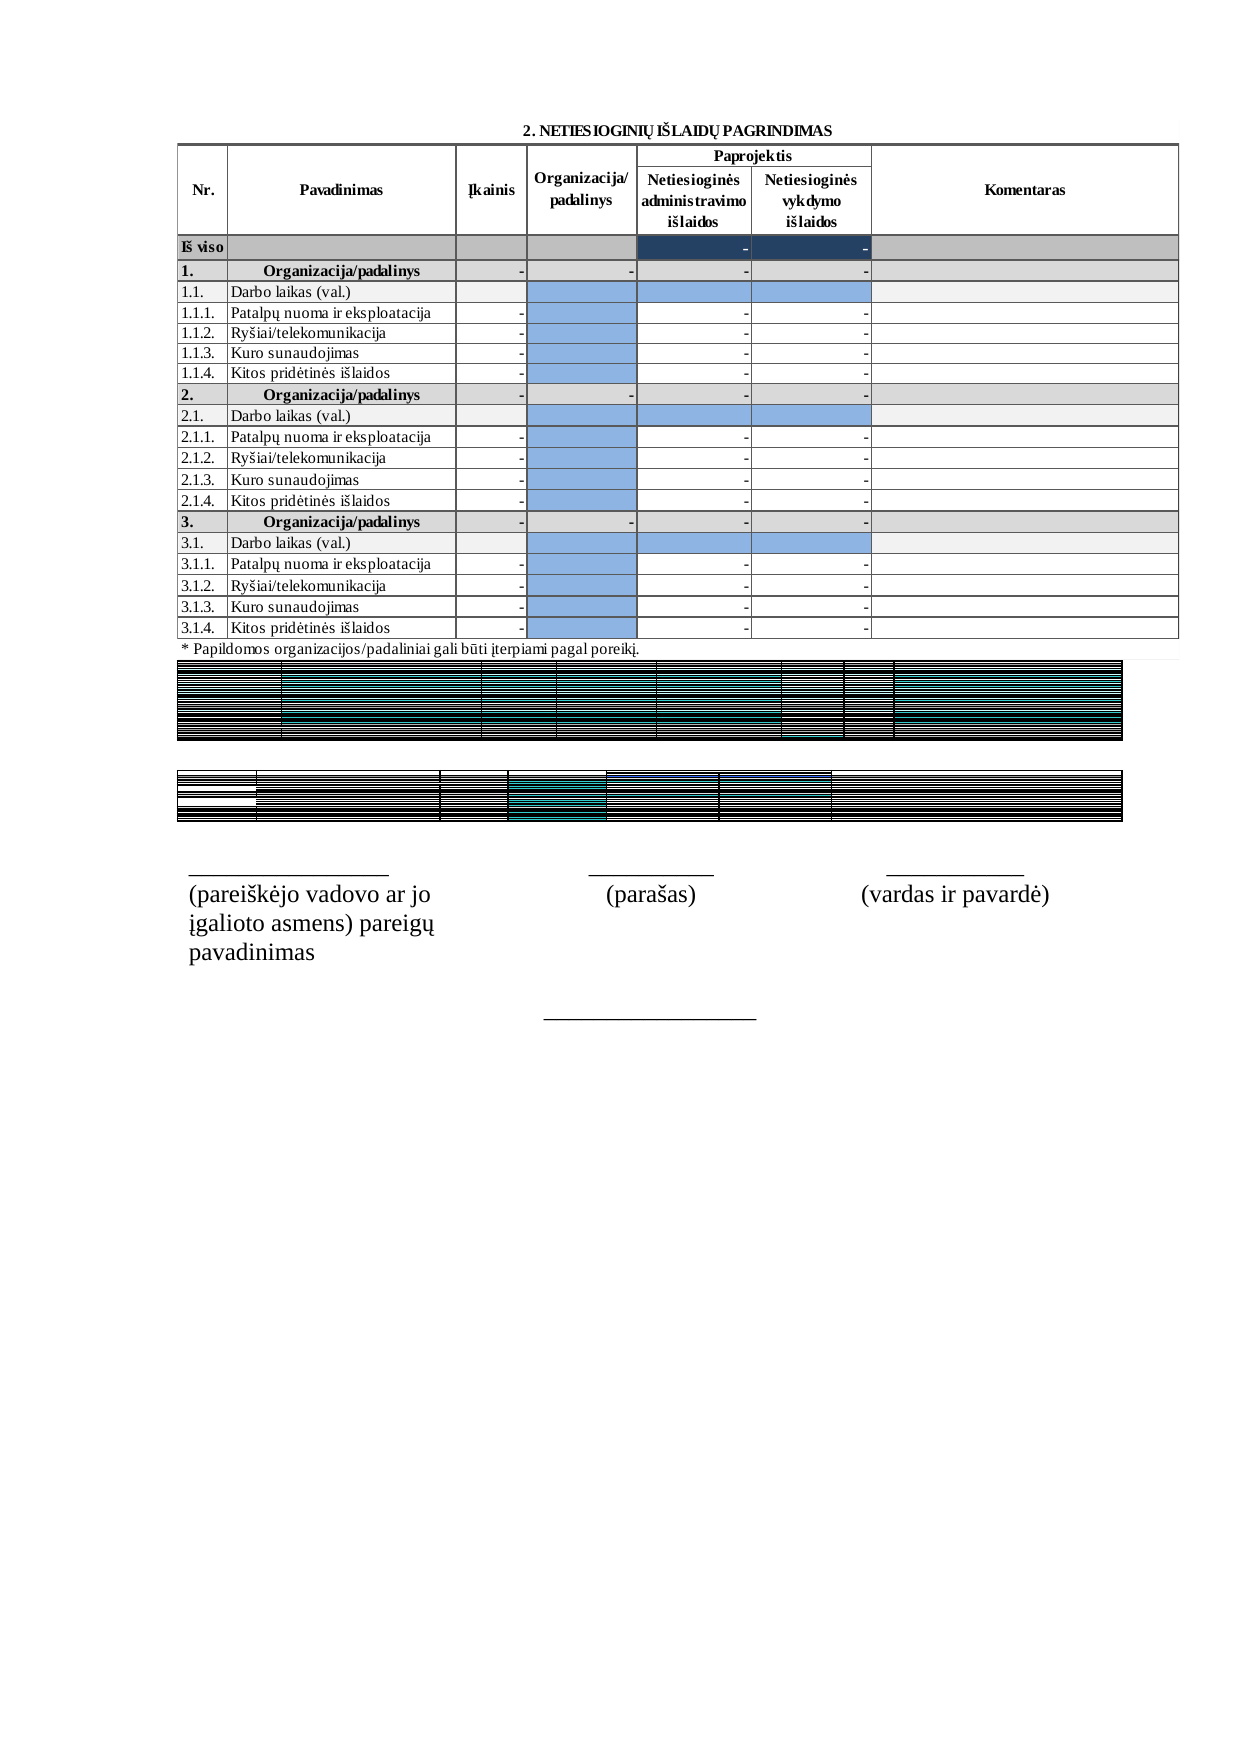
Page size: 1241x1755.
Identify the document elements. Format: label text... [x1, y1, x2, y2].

table_header ________________ (pareiškėjo vadovo ar jo įgalioto asmens) pareigų pavadinimas [177, 850, 513, 965]
text _________________ [177, 994, 1122, 1023]
table_header __________ (parašas) [514, 850, 788, 965]
table_header ___________ (vardas ir pavardė) [789, 850, 1122, 965]
